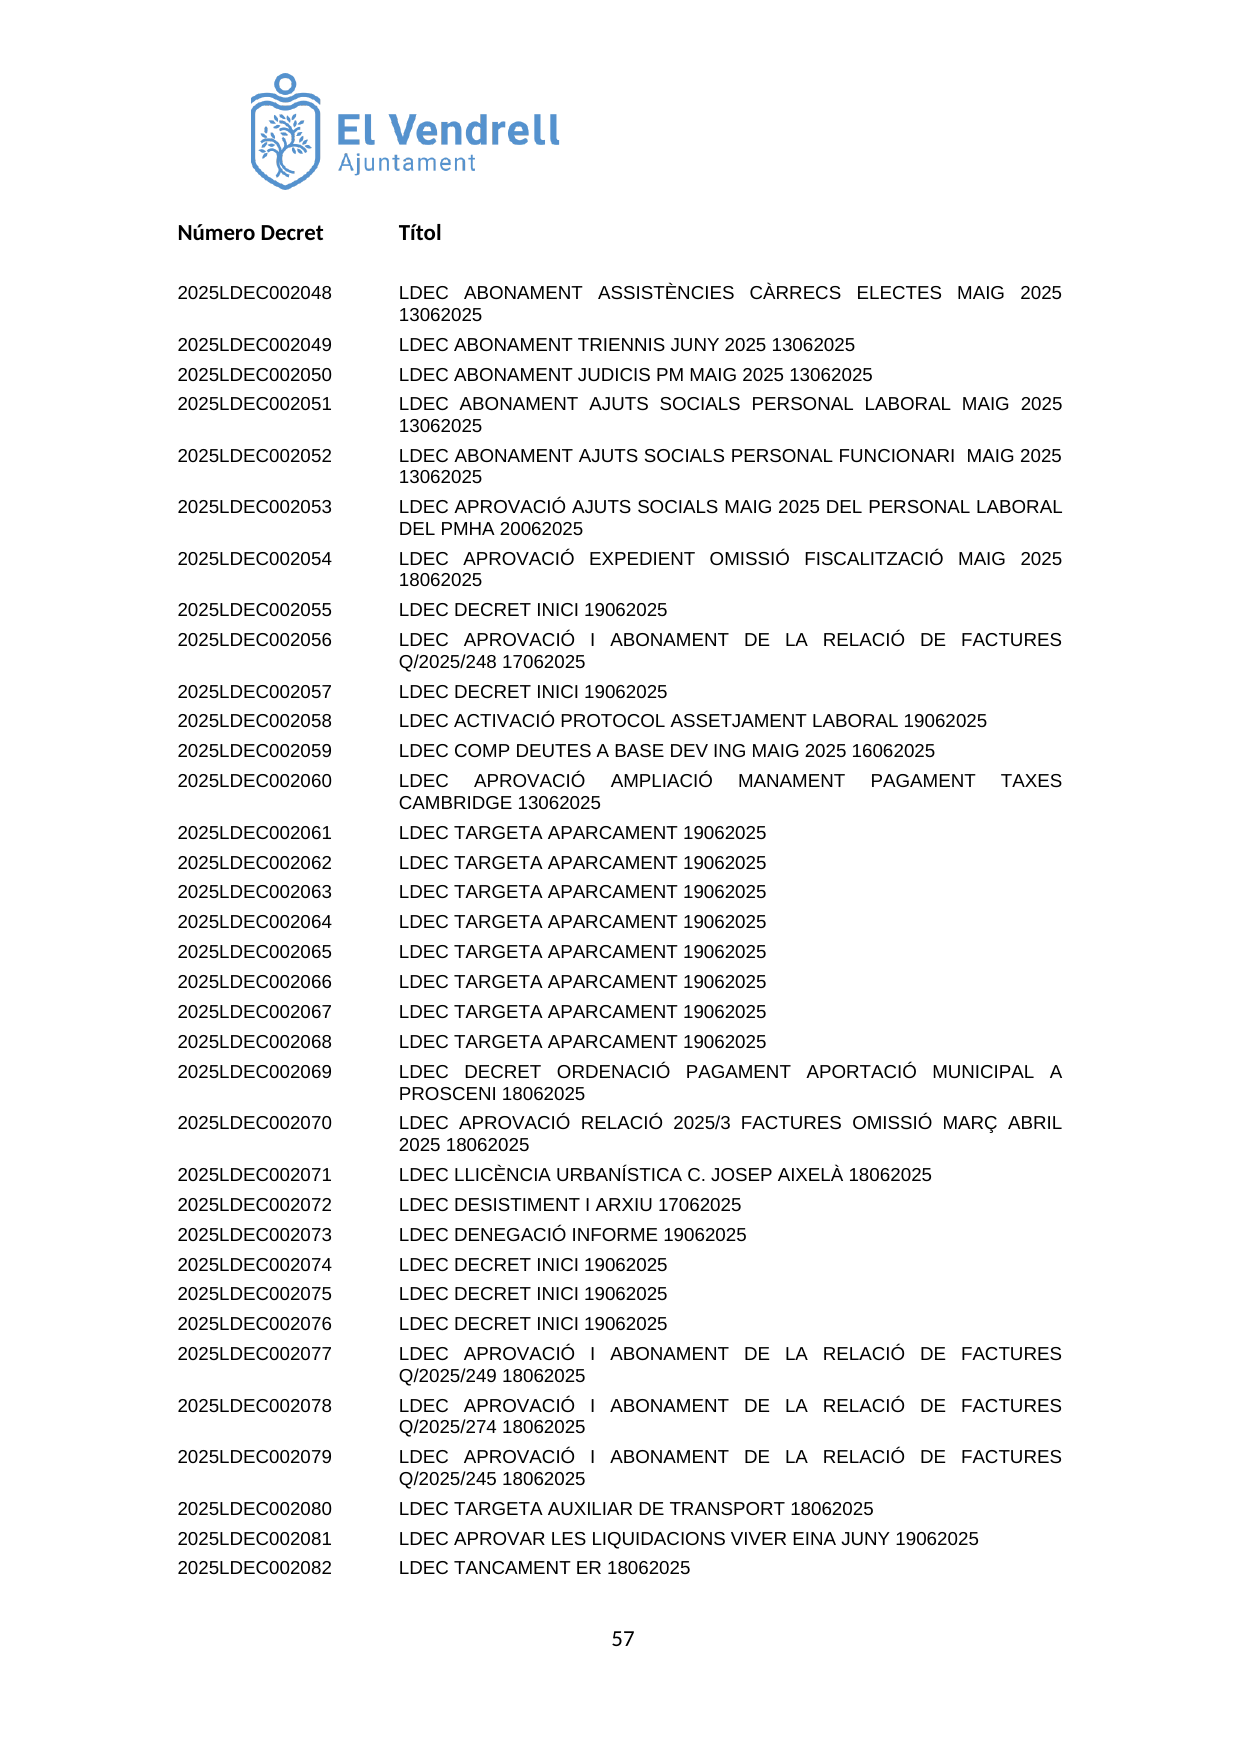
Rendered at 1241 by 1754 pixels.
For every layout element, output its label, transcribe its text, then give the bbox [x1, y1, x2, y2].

text 2025LDEC002048 LDEC ABONAMENT ASSISTÈNCIES CÀRRECS ELECTES MAIG 2025 13062025 [177, 282, 1063, 325]
text 2025LDEC002067 LDEC TARGETA APARCAMENT 19062025 [177, 1001, 1063, 1022]
text 2025LDEC002071 LDEC LLICÈNCIA URBANÍSTICA C. JOSEP AIXELÀ 18062025 [177, 1164, 1063, 1185]
text 2025LDEC002068 LDEC TARGETA APARCAMENT 19062025 [177, 1031, 1063, 1052]
text 2025LDEC002060 LDEC APROVACIÓ AMPLIACIÓ MANAMENT PAGAMENT TAXES CAMBRIDGE 13062025 [177, 770, 1063, 813]
text 2025LDEC002057 LDEC DECRET INICI 19062025 [177, 680, 1063, 702]
text 2025LDEC002059 LDEC COMP DEUTES A BASE DEV ING MAIG 2025 16062025 [177, 740, 1063, 762]
text 2025LDEC002062 LDEC TARGETA APARCAMENT 19062025 [177, 851, 1063, 873]
text 2025LDEC002063 LDEC TARGETA APARCAMENT 19062025 [177, 881, 1063, 903]
text 2025LDEC002070 LDEC APROVACIÓ RELACIÓ 2025/3 FACTURES OMISSIÓ MARÇ ABRIL 2025 18062025 [177, 1112, 1063, 1155]
text 2025LDEC002055 LDEC DECRET INICI 19062025 [177, 599, 1063, 621]
text 2025LDEC002053 LDEC APROVACIÓ AJUTS SOCIALS MAIG 2025 DEL PERSONAL LABORAL DEL PMHA 20062025 [177, 496, 1063, 539]
text 2025LDEC002061 LDEC TARGETA APARCAMENT 19062025 [177, 822, 1063, 843]
text 2025LDEC002078 LDEC APROVACIÓ I ABONAMENT DE LA RELACIÓ DE FACTURES Q/2025/274 18062025 [177, 1394, 1063, 1438]
text 2025LDEC002049 LDEC ABONAMENT TRIENNIS JUNY 2025 13062025 [177, 333, 1063, 355]
text 2025LDEC002058 LDEC ACTIVACIÓ PROTOCOL ASSETJAMENT LABORAL 19062025 [177, 710, 1063, 732]
text 2025LDEC002065 LDEC TARGETA APARCAMENT 19062025 [177, 941, 1063, 963]
text 2025LDEC002082 LDEC TANCAMENT ER 18062025 [177, 1557, 1063, 1579]
text 2025LDEC002056 LDEC APROVACIÓ I ABONAMENT DE LA RELACIÓ DE FACTURES Q/2025/248 17062025 [177, 629, 1063, 672]
text 2025LDEC002052 LDEC ABONAMENT AJUTS SOCIALS PERSONAL FUNCIONARI MAIG 2025 13062025 [177, 445, 1063, 488]
text 2025LDEC002074 LDEC DECRET INICI 19062025 [177, 1253, 1063, 1275]
text 2025LDEC002050 LDEC ABONAMENT JUDICIS PM MAIG 2025 13062025 [177, 363, 1063, 385]
text 2025LDEC002064 LDEC TARGETA APARCAMENT 19062025 [177, 911, 1063, 933]
text 2025LDEC002080 LDEC TARGETA AUXILIAR DE TRANSPORT 18062025 [177, 1497, 1063, 1519]
text 2025LDEC002077 LDEC APROVACIÓ I ABONAMENT DE LA RELACIÓ DE FACTURES Q/2025/249 18062025 [177, 1343, 1063, 1386]
text 2025LDEC002076 LDEC DECRET INICI 19062025 [177, 1313, 1063, 1335]
text 2025LDEC002081 LDEC APROVAR LES LIQUIDACIONS VIVER EINA JUNY 19062025 [177, 1527, 1063, 1549]
text 2025LDEC002054 LDEC APROVACIÓ EXPEDIENT OMISSIÓ FISCALITZACIÓ MAIG 2025 18062025 [177, 548, 1063, 591]
text 2025LDEC002073 LDEC DENEGACIÓ INFORME 19062025 [177, 1223, 1063, 1245]
text 2025LDEC002079 LDEC APROVACIÓ I ABONAMENT DE LA RELACIÓ DE FACTURES Q/2025/245 18062025 [177, 1446, 1063, 1489]
text 2025LDEC002051 LDEC ABONAMENT AJUTS SOCIALS PERSONAL LABORAL MAIG 2025 13062025 [177, 393, 1063, 436]
text 2025LDEC002066 LDEC TARGETA APARCAMENT 19062025 [177, 971, 1063, 993]
text 2025LDEC002072 LDEC DESISTIMENT I ARXIU 17062025 [177, 1193, 1063, 1215]
text 2025LDEC002069 LDEC DECRET ORDENACIÓ PAGAMENT APORTACIÓ MUNICIPAL A PROSCENI 18062025 [177, 1061, 1063, 1104]
text 2025LDEC002075 LDEC DECRET INICI 19062025 [177, 1283, 1063, 1305]
picture [251, 73, 560, 190]
